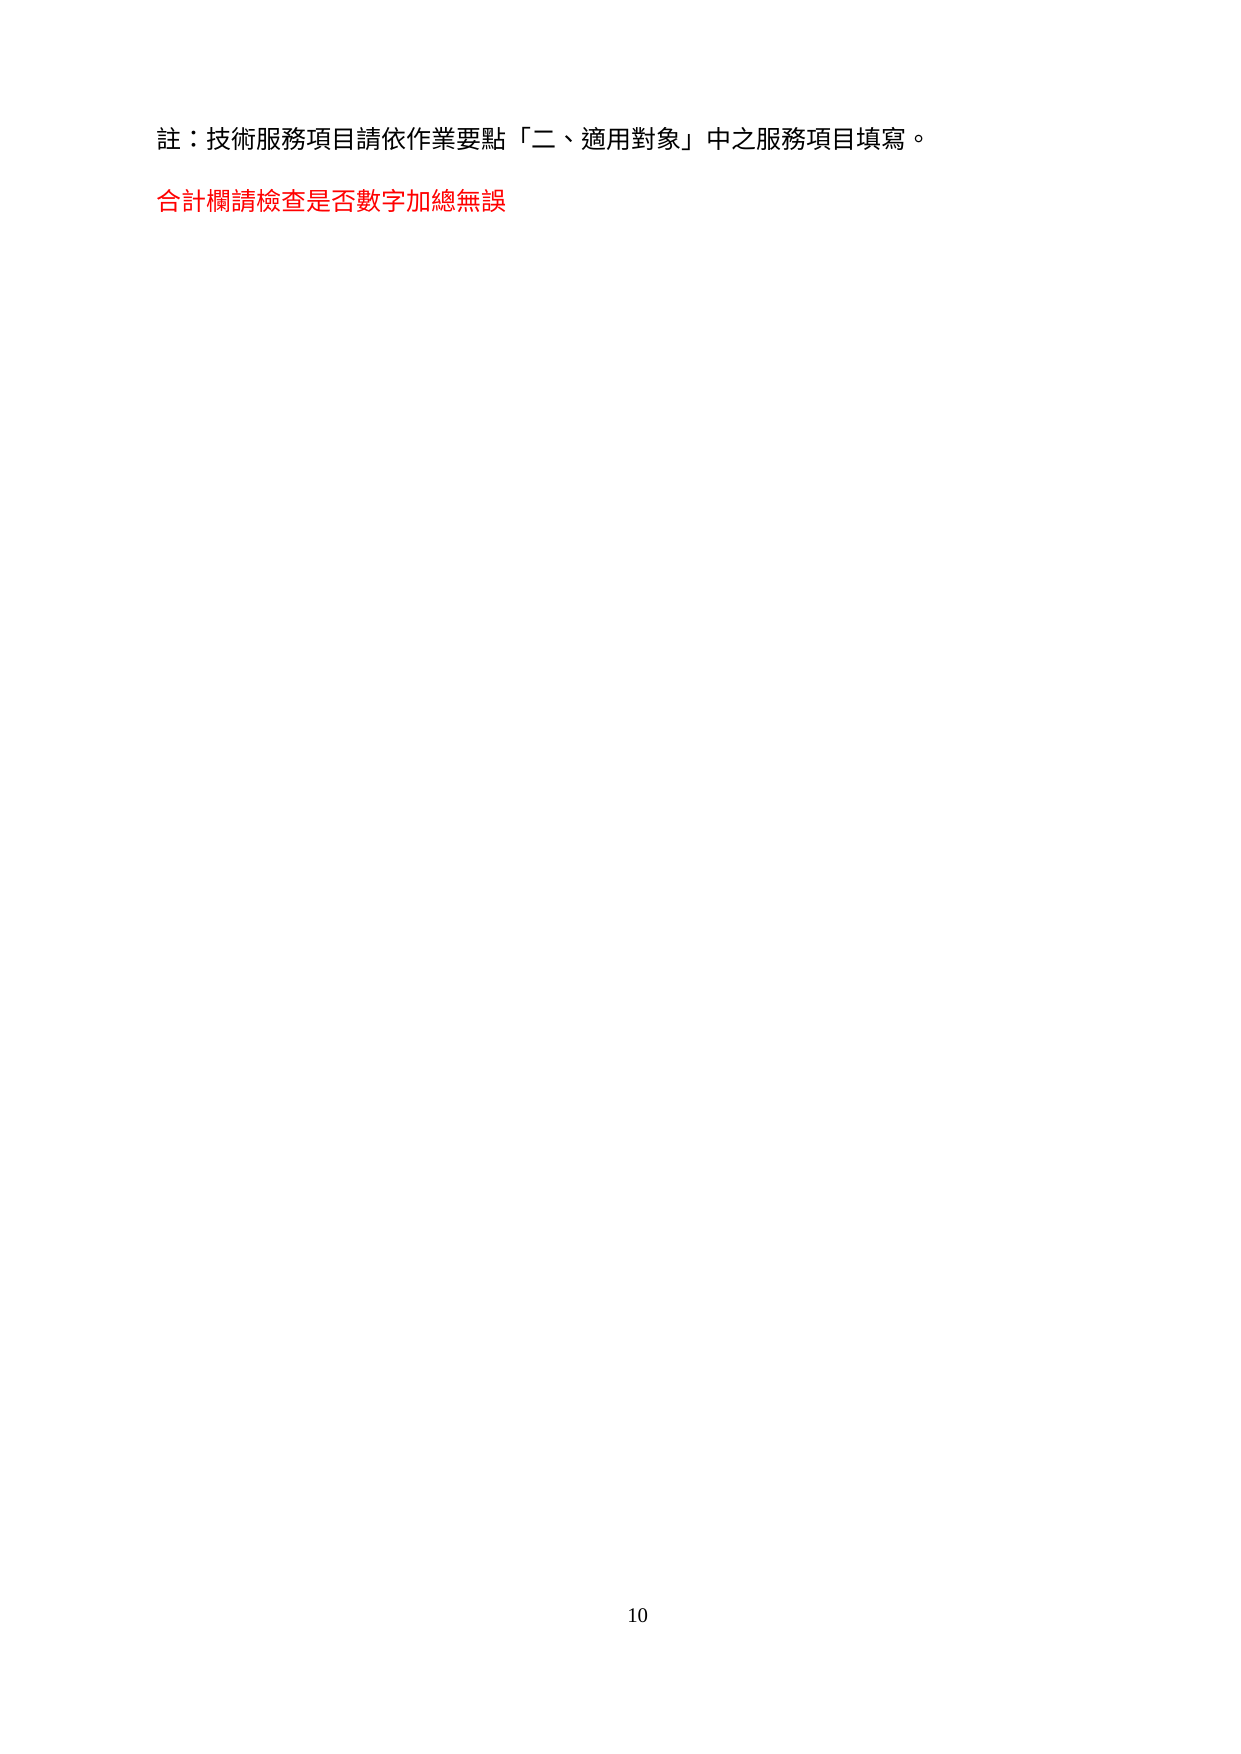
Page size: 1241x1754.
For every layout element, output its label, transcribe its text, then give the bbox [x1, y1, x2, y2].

text 合計欄請檢查是否數字加總無誤 [156, 158, 1125, 221]
text 註：技術服務項目請依作業要點「二、適用對象」中之服務項目填寫。 [156, 96, 1125, 158]
